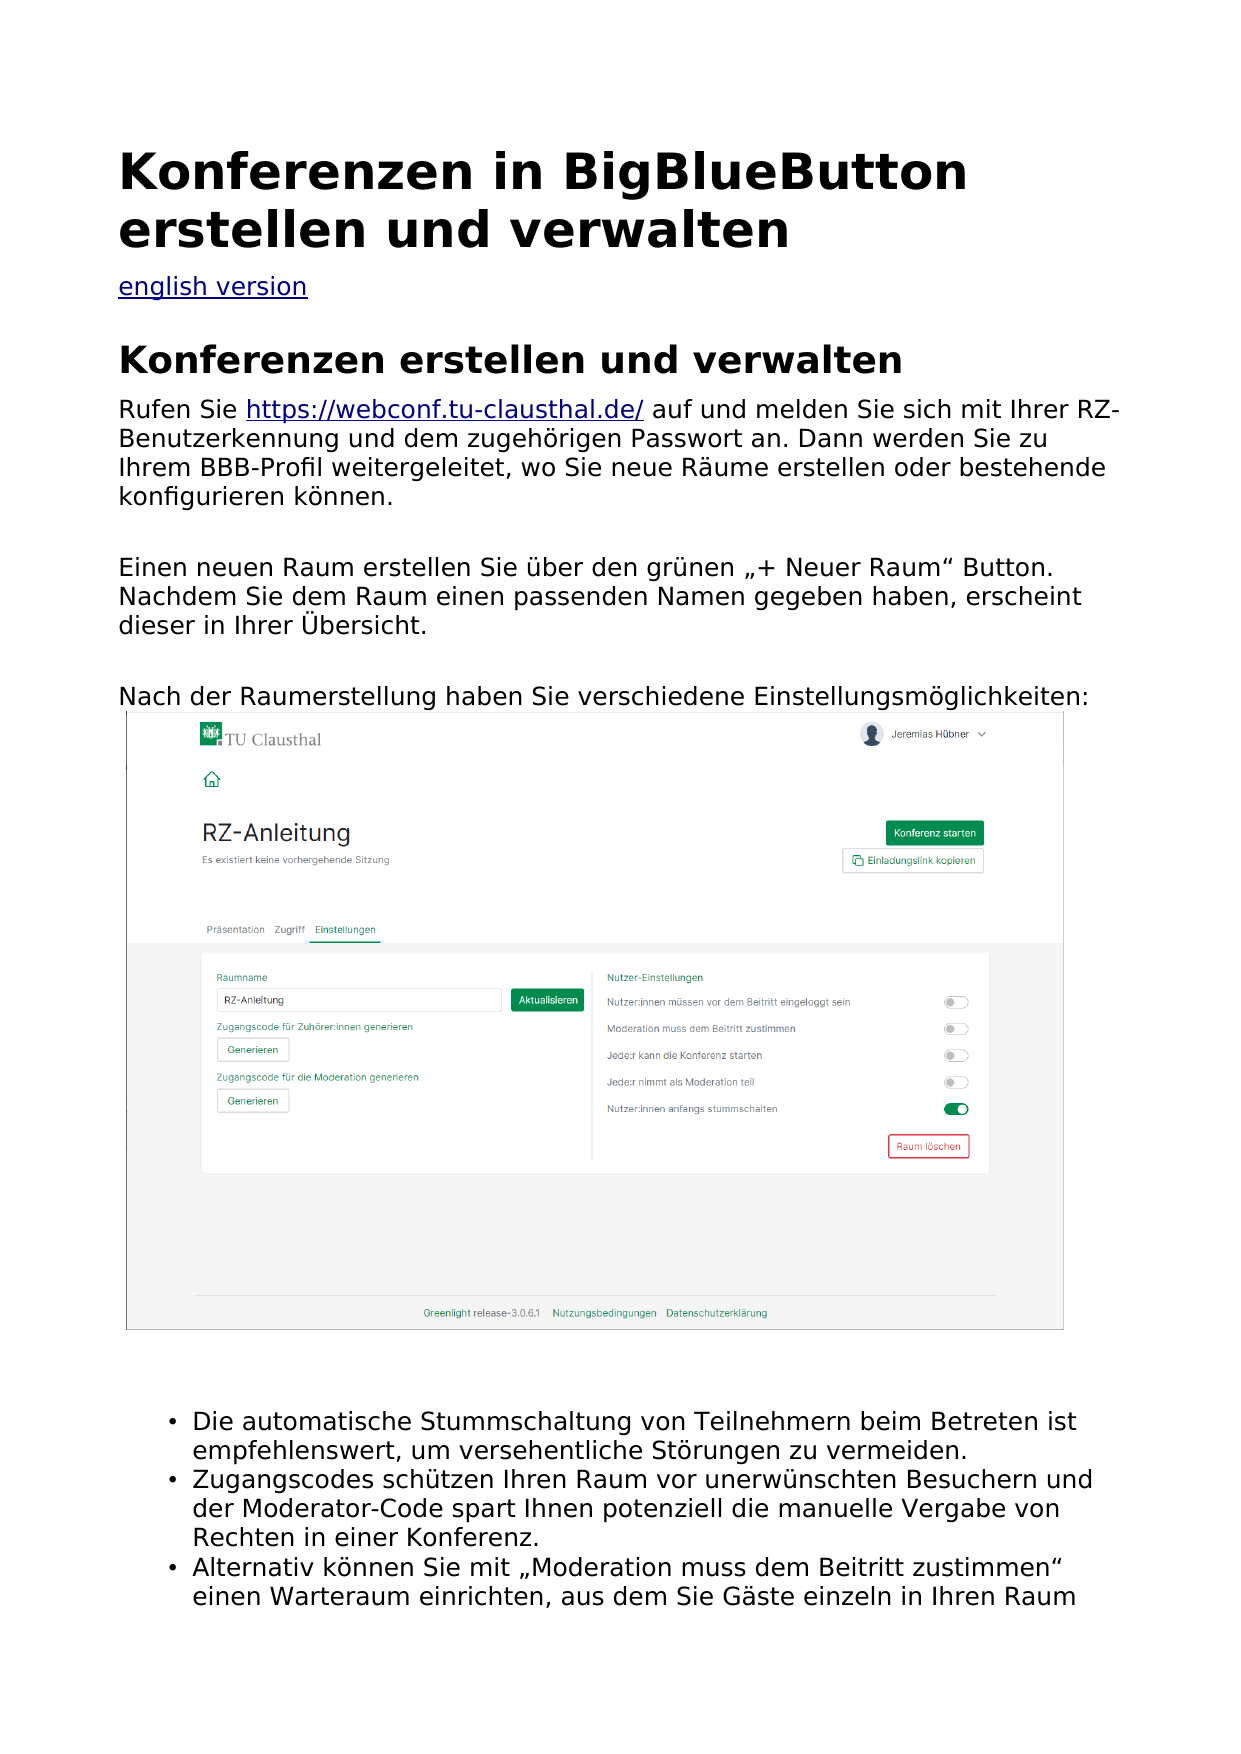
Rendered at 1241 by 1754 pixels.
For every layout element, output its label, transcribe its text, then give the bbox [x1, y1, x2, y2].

text Rufen Sie https://webconf.tu-clausthal.de/ auf und melden Sie sich mit Ihrer RZ-Benutzerkennung und dem zugehörigen Passwort an. Dann werden Sie zu Ihrem BBB-Profil weitergeleitet, wo Sie neue Räume erstellen oder bestehende konfigurieren können. [118, 395, 1122, 541]
text english version [118, 272, 1122, 301]
list Zugangscodes schützen Ihren Raum vor unerwünschten Besuchern und der Moderator-Code spart Ihnen potenziell die manuelle Vergabe von Rechten in einer Konferenz. [177, 1465, 1122, 1553]
picture [126, 711, 1064, 1330]
text Einen neuen Raum erstellen Sie über den grünen „+ Neuer Raum“ Button. Nachdem Sie dem Raum einen passenden Namen gegeben haben, erscheint dieser in Ihrer Übersicht. [118, 553, 1122, 670]
subtitle Konferenzen erstellen und verwalten [118, 339, 1122, 382]
list Die automatische Stummschaltung von Teilnehmern beim Betreten ist empfehlenswert, um versehentliche Störungen zu vermeiden. [177, 1407, 1122, 1465]
subtitle Konferenzen in BigBlueButton erstellen und verwalten [118, 143, 1122, 259]
list Alternativ können Sie mit „Moderation muss dem Beitritt zustimmen“ einen Warteraum einrichten, aus dem Sie Gäste einzeln in Ihren Raum [177, 1553, 1122, 1611]
text Nach der Raumerstellung haben Sie verschiedene Einstellungsmöglichkeiten: [118, 682, 1122, 1365]
